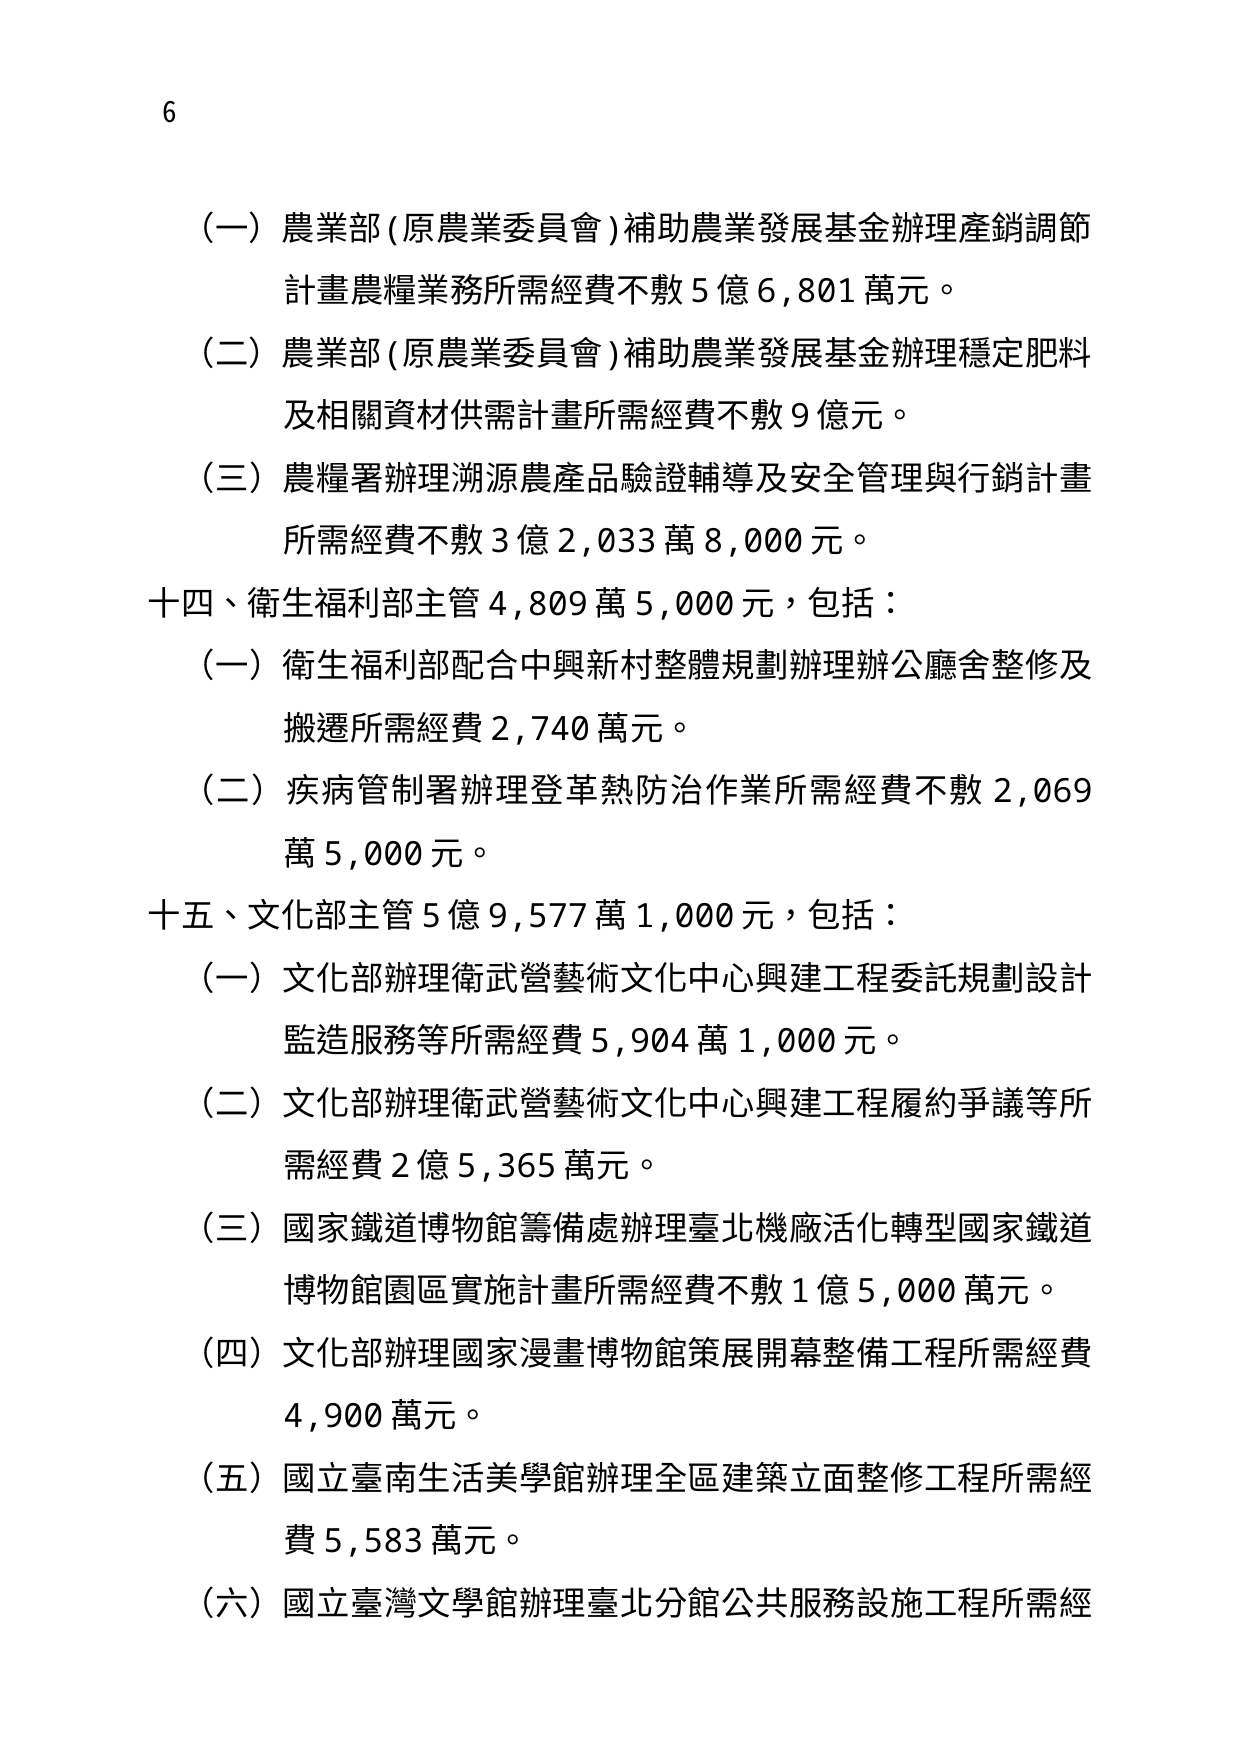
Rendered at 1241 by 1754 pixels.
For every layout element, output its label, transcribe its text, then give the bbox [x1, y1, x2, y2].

text （三）農糧署辦理溯源農產品驗證輔導及安全管理與行銷計畫所需經費不敷3億2,033萬8,000元。 [181, 434, 1092, 559]
text （五）國立臺南生活美學館辦理全區建築立面整修工程所需經費5,583萬元。 [181, 1434, 1092, 1559]
text （二）農業部(原農業委員會)補助農業發展基金辦理穩定肥料及相關資材供需計畫所需經費不敷9億元。 [181, 309, 1092, 434]
text （六）國立臺灣文學館辦理臺北分館公共服務設施工程所需經 [181, 1559, 1092, 1622]
text （二）疾病管制署辦理登革熱防治作業所需經費不敷2,069萬5,000元。 [181, 747, 1092, 872]
text （二）文化部辦理衛武營藝術文化中心興建工程履約爭議等所需經費2億5,365萬元。 [181, 1059, 1092, 1184]
text 十五、文化部主管5億9,577萬1,000元，包括： [148, 872, 1092, 934]
text （一）農業部(原農業委員會)補助農業發展基金辦理產銷調節計畫農糧業務所需經費不敷5億6,801萬元。 [181, 184, 1092, 309]
text （四）文化部辦理國家漫畫博物館策展開幕整備工程所需經費4,900萬元。 [181, 1309, 1092, 1434]
text （一）文化部辦理衛武營藝術文化中心興建工程委託規劃設計監造服務等所需經費5,904萬1,000元。 [181, 934, 1092, 1059]
text （一）衛生福利部配合中興新村整體規劃辦理辦公廳舍整修及搬遷所需經費2,740萬元。 [181, 622, 1092, 747]
text 十四、衛生福利部主管4,809萬5,000元，包括： [148, 559, 1092, 622]
text （三）國家鐵道博物館籌備處辦理臺北機廠活化轉型國家鐵道博物館園區實施計畫所需經費不敷1億5,000萬元。 [181, 1184, 1092, 1309]
